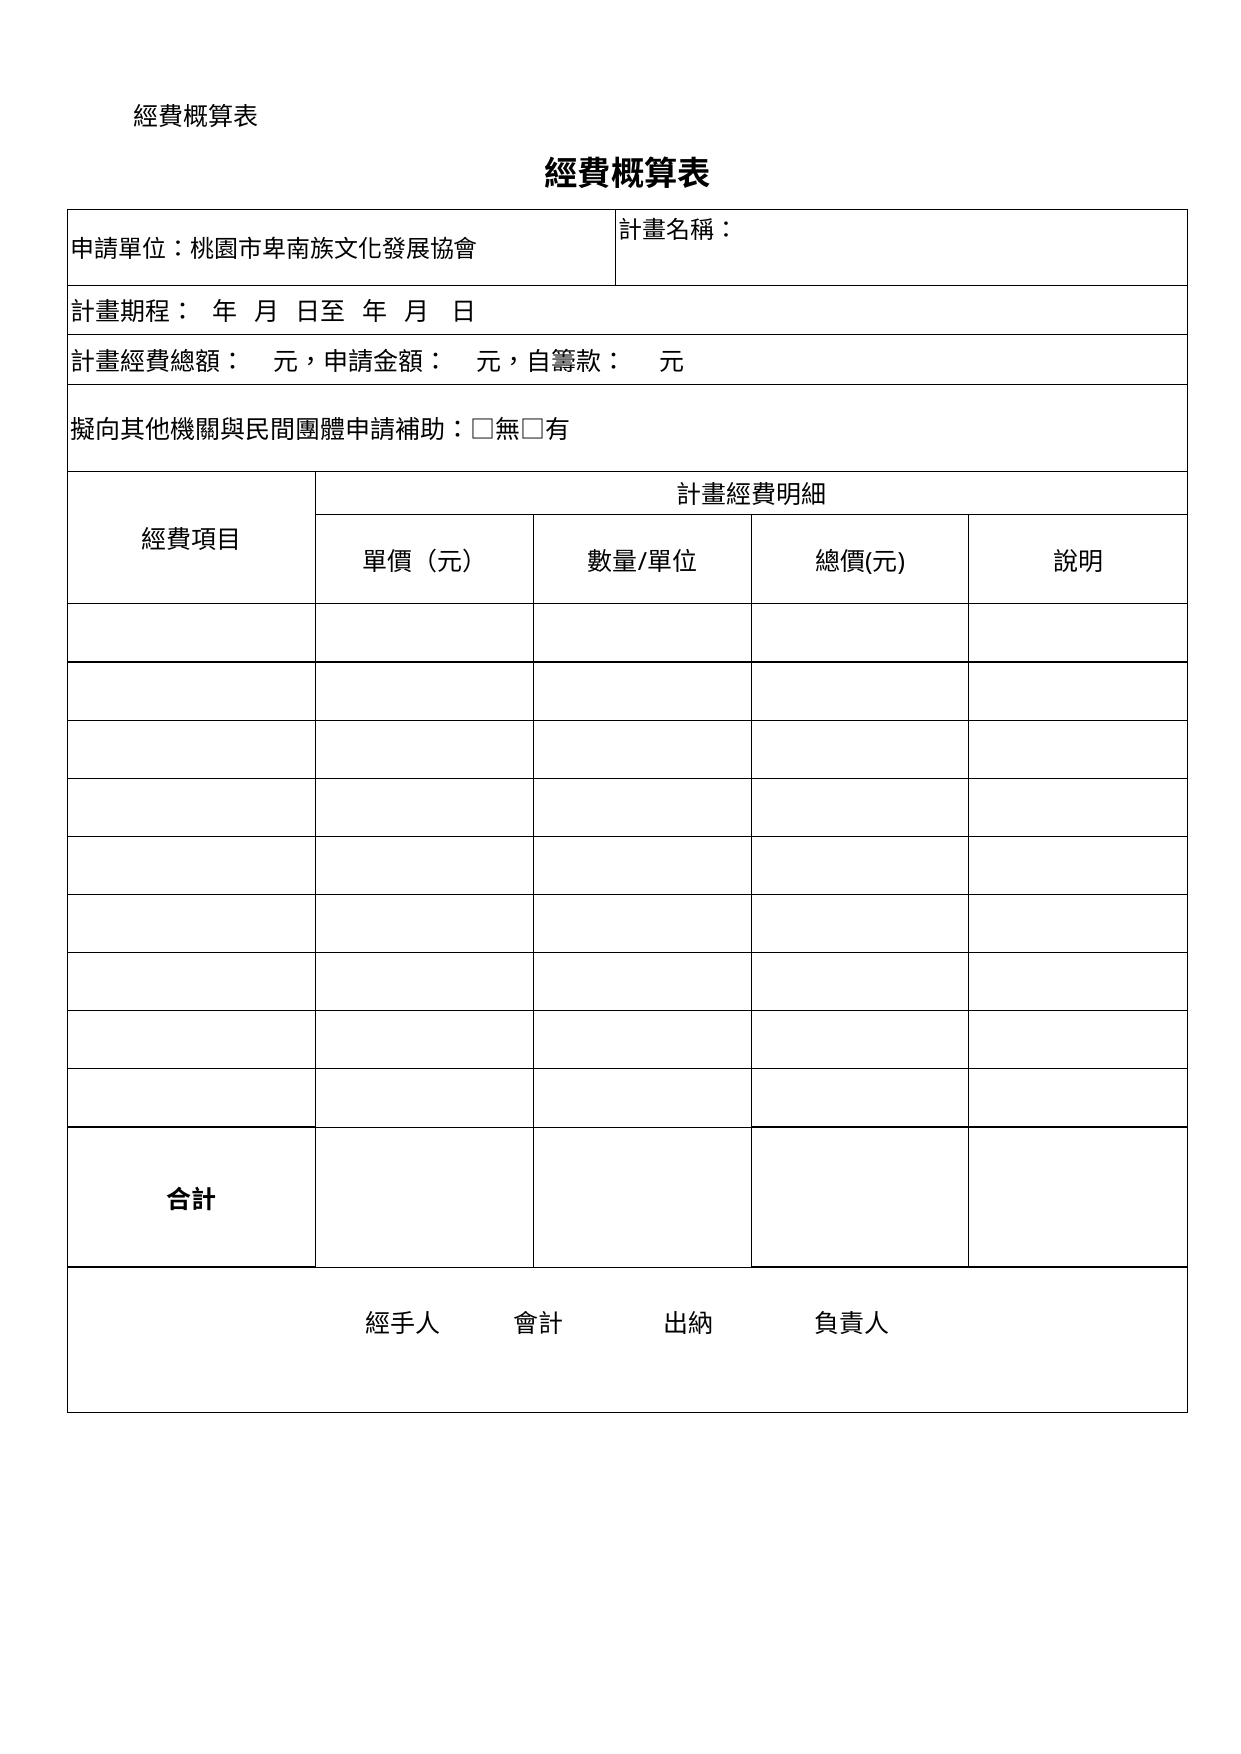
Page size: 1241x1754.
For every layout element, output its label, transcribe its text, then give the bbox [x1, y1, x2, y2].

table_cell [969, 953, 1187, 1010]
table_cell [68, 1011, 315, 1068]
table_cell [534, 604, 751, 661]
table_cell [68, 721, 315, 778]
table_cell [534, 837, 751, 894]
table_cell [316, 721, 533, 778]
table_cell [68, 663, 315, 719]
table_cell [752, 721, 968, 778]
table_cell [969, 779, 1187, 836]
table_cell [752, 895, 968, 952]
table_cell [752, 779, 968, 836]
table_cell [969, 1011, 1187, 1068]
table_cell [316, 837, 533, 894]
table_cell [68, 779, 315, 836]
table_header 申請單位：桃園市卑南族文化發展協會 [68, 210, 615, 285]
table_cell [969, 1128, 1187, 1266]
table_cell [534, 1011, 751, 1068]
text 經費概算表 [133, 134, 1122, 209]
table_cell [316, 779, 533, 836]
table_cell 計畫期程： 年 月 日至 年 月 日 [68, 286, 1187, 334]
table_cell [534, 779, 751, 836]
table_cell [316, 604, 533, 661]
table_cell 單價（元） [316, 515, 533, 603]
table_cell 經手人 會計 出納 負責人 [68, 1268, 1187, 1412]
table_cell [534, 953, 751, 1010]
table_cell 計畫經費明細 [316, 472, 1187, 514]
table_cell 數量/單位 [534, 515, 751, 603]
table_cell [752, 837, 968, 894]
table_cell [752, 1011, 968, 1068]
table_cell 說明 [969, 515, 1187, 603]
table_cell [316, 663, 533, 719]
table_cell [68, 604, 315, 661]
table_cell [752, 663, 968, 719]
table_cell 合計 [68, 1128, 315, 1266]
table_cell 經費項目 [68, 472, 315, 603]
table_cell [969, 837, 1187, 894]
table_cell [68, 953, 315, 1010]
table_cell [534, 1128, 751, 1266]
table_header 計畫名稱： [616, 210, 1187, 285]
table_cell [534, 663, 751, 719]
table_cell 總價(元) [752, 515, 968, 603]
table_cell [316, 1128, 533, 1266]
table_cell [752, 604, 968, 661]
table_cell [534, 1069, 751, 1126]
table_cell [534, 895, 751, 952]
table_cell 擬向其他機關與民間團體申請補助：□無□有 [68, 385, 1187, 471]
table_cell [969, 895, 1187, 952]
text 經費概算表 [133, 96, 1122, 134]
table_cell [316, 1011, 533, 1068]
table_cell [969, 721, 1187, 778]
table_cell [68, 837, 315, 894]
table_cell [752, 953, 968, 1010]
table_cell [316, 953, 533, 1010]
table_cell [316, 1069, 533, 1126]
table_cell [68, 895, 315, 952]
table_cell 計畫經費總額： 元，申請金額： 元，自籌款： 元 [68, 335, 1187, 383]
table_cell [316, 895, 533, 952]
table_cell [969, 1069, 1187, 1126]
table_cell [752, 1069, 968, 1126]
table_cell [68, 1069, 315, 1126]
table_cell [969, 663, 1187, 719]
table_cell [534, 721, 751, 778]
table_cell [969, 604, 1187, 661]
table_cell [752, 1128, 968, 1266]
